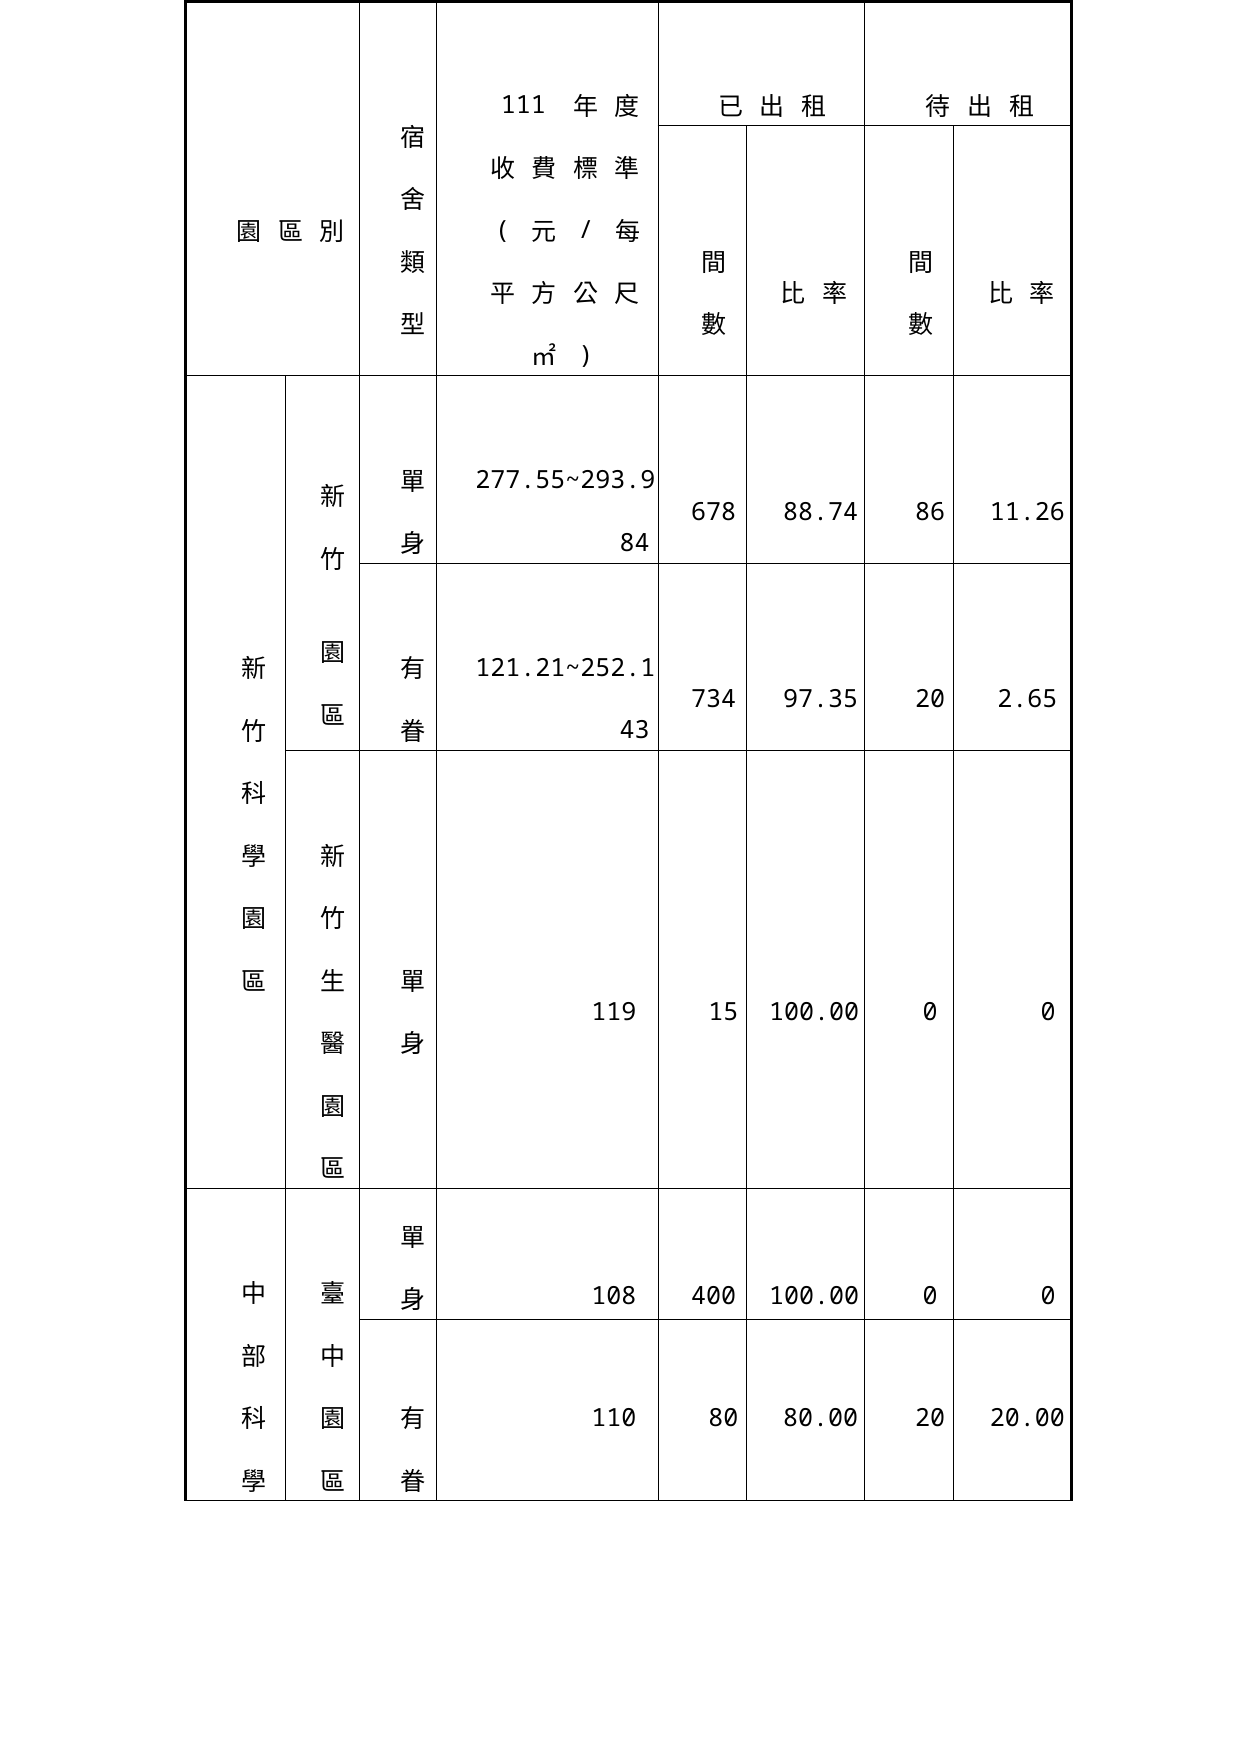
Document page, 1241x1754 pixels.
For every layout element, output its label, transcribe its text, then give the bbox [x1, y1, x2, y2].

table_cell 400 [659, 1189, 746, 1319]
table_cell 108 [437, 1189, 658, 1319]
table_cell 單身 [360, 376, 436, 562]
table_cell 單身 [360, 1189, 436, 1319]
table_cell 比率 [747, 126, 864, 375]
table_cell 2.65 [954, 564, 1070, 750]
table_cell 新竹生醫園區 [286, 751, 359, 1187]
table_cell 11.26 [954, 376, 1070, 562]
table_cell 比率 [954, 126, 1070, 375]
table_cell 277.55~293.984 [437, 376, 658, 562]
table_cell 100.00 [747, 751, 864, 1187]
table_cell 20.00 [954, 1320, 1070, 1500]
table_cell 0 [865, 1189, 953, 1319]
table_cell 20 [865, 1320, 953, 1500]
table_cell 單身 [360, 751, 436, 1187]
table_cell 86 [865, 376, 953, 562]
table_cell 734 [659, 564, 746, 750]
table_header 已出租 [659, 3, 864, 125]
table_cell 有眷 [360, 1320, 436, 1500]
table_header 園區別 [187, 3, 359, 375]
table_cell 中部科學 [187, 1189, 285, 1500]
table_header 111年度收費標準 (元/每平方公尺㎡) [437, 3, 658, 375]
table_cell 97.35 [747, 564, 864, 750]
table_cell 88.74 [747, 376, 864, 562]
table_cell 新竹 園區 [286, 376, 359, 750]
table_cell 80.00 [747, 1320, 864, 1500]
table_cell 臺中 園區 [286, 1189, 359, 1500]
table_cell 間數 [659, 126, 746, 375]
table_cell 100.00 [747, 1189, 864, 1319]
table_cell 0 [954, 751, 1070, 1187]
table_cell 0 [865, 751, 953, 1187]
table_header 宿舍類型 [360, 3, 436, 375]
table_cell 121.21~252.143 [437, 564, 658, 750]
table_cell 119 [437, 751, 658, 1187]
table_cell 新竹科學園區 [187, 376, 285, 1187]
table_cell 15 [659, 751, 746, 1187]
table_cell 20 [865, 564, 953, 750]
table_header 待出租 [865, 3, 1070, 125]
table_cell 110 [437, 1320, 658, 1500]
table_cell 間數 [865, 126, 953, 375]
table_cell 678 [659, 376, 746, 562]
table_cell 有眷 [360, 564, 436, 750]
table_cell 80 [659, 1320, 746, 1500]
table_cell 0 [954, 1189, 1070, 1319]
